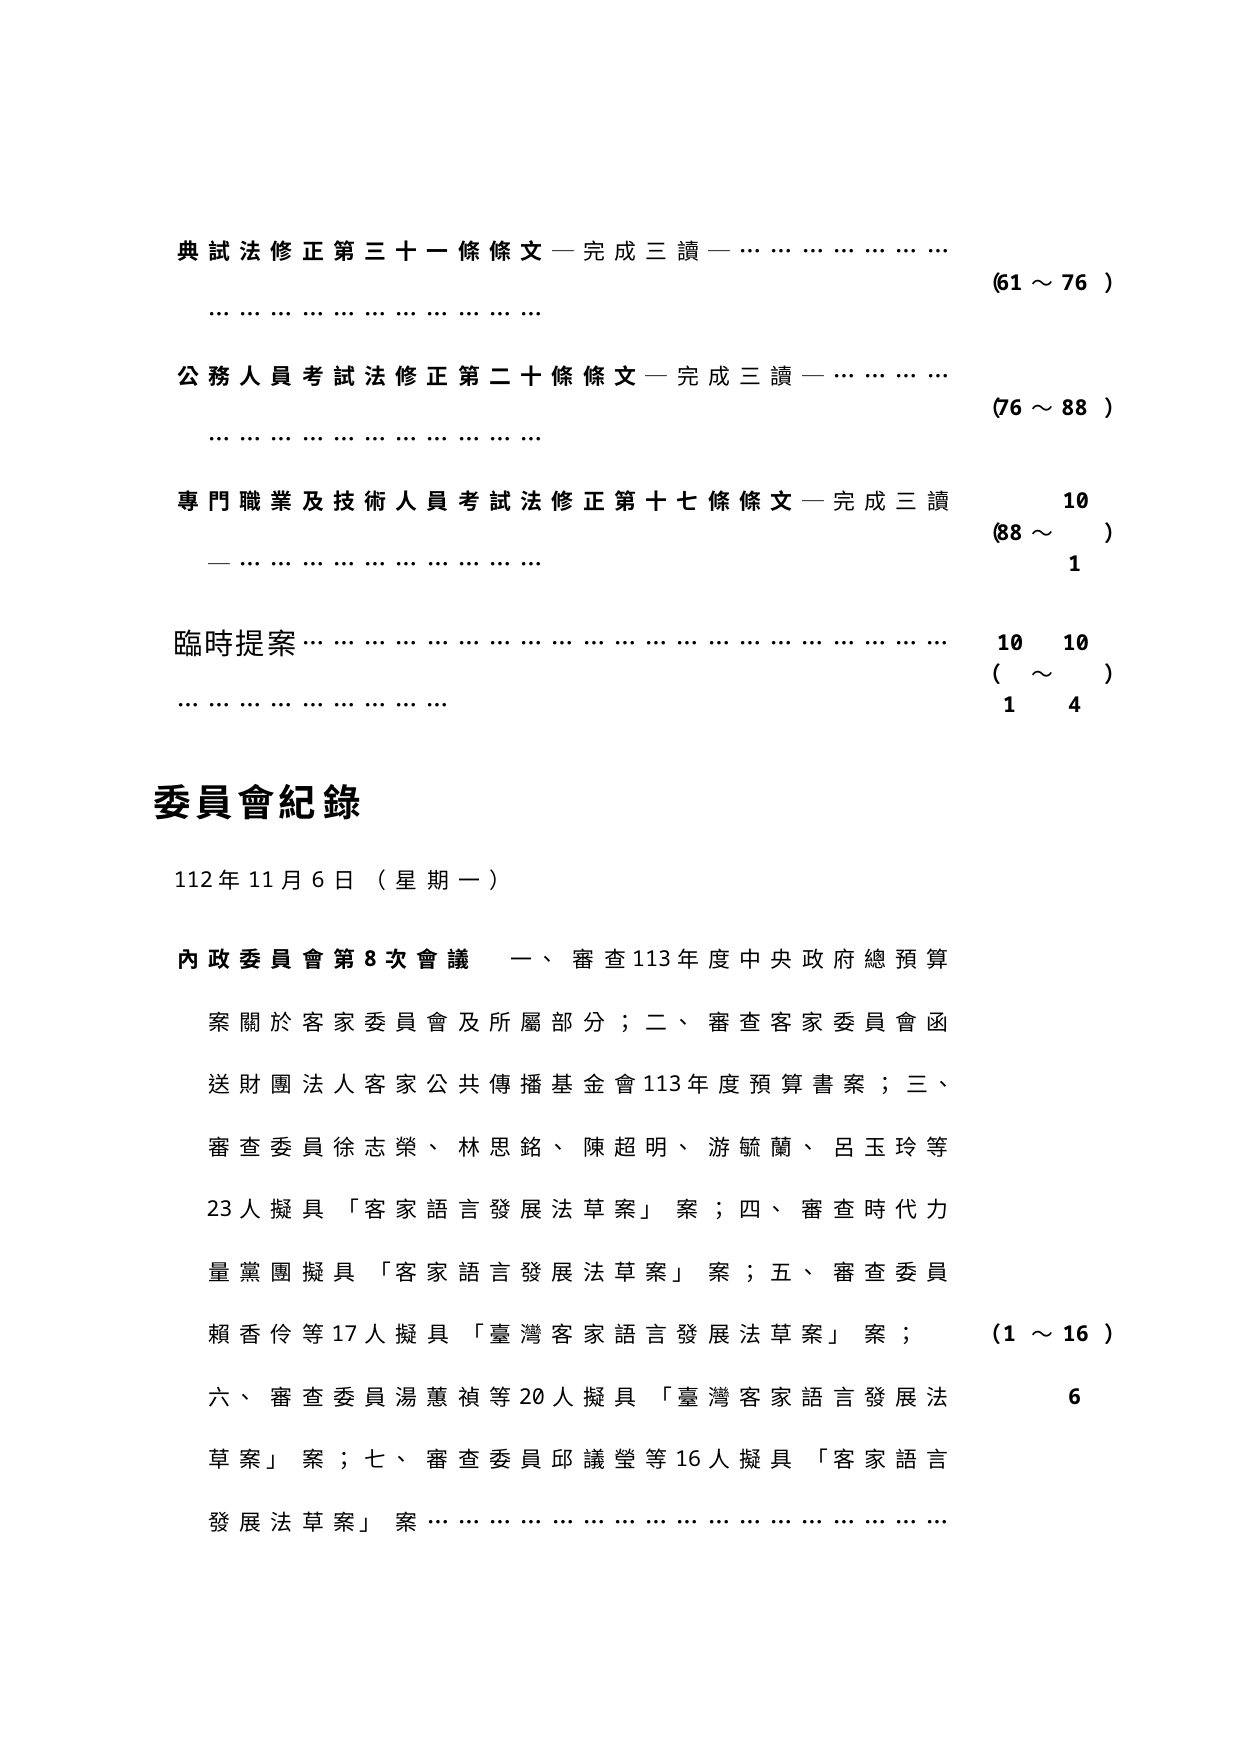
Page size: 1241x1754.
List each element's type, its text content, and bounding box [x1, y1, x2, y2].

table_cell ～ [1023, 594, 1053, 752]
table_cell ） [1091, 469, 1108, 594]
table_cell 公務人員考試法修正第二十條條文─完成三讀─……………………………………… [150, 344, 967, 469]
table_cell 1 [986, 927, 1023, 1552]
table_cell （ [967, 219, 986, 344]
table_cell （ [967, 594, 986, 752]
table_cell ） [1091, 219, 1108, 344]
table_cell 典試法修正第三十一條條文─完成三讀─……………………………………………… [150, 219, 967, 344]
table_cell 委員會紀錄 112年11月6日（星期一） [150, 752, 1108, 927]
table_cell 臨時提案……………………………………………………………………………… [150, 594, 967, 752]
table_cell （ [967, 469, 986, 594]
table_cell 內政委員會第8次會議 一、審查113年度中央政府總預算案關於客家委員會及所屬部分；二、審查客家委員會函送財團法人客家公共傳播基金會113年度預算書案；三、審查委員徐志榮、林思銘、陳超明、游毓蘭、呂玉玲等23人擬具「客家語言發展法草案」案；四、審查時代力量黨團擬具「客家語言發展法草案」案；五、審查委員賴香伶等17人擬具「臺灣客家語言發展法草案」案；六、審查委員湯蕙禎等20人擬具「臺灣客家語言發展法草案」案；七、審查委員邱議瑩等16人擬具「客家語言發展法草案」案…………………………………………… [150, 927, 967, 1552]
table_cell （ [967, 344, 986, 469]
table_cell 104 [1053, 594, 1091, 752]
table_cell 61 [986, 219, 1023, 344]
table_cell ～ [1023, 927, 1053, 1552]
table_cell ） [1091, 927, 1108, 1552]
table_cell 76 [1053, 219, 1091, 344]
table_cell 76 [986, 344, 1023, 469]
table_cell 88 [1053, 344, 1091, 469]
table_cell 88 [986, 469, 1023, 594]
table_cell ～ [1023, 344, 1053, 469]
table_cell ～ [1023, 219, 1053, 344]
table_cell ） [1091, 594, 1108, 752]
table_cell 166 [1053, 927, 1091, 1552]
table_cell 101 [986, 594, 1023, 752]
table_cell （ [967, 927, 986, 1552]
table_cell ） [1091, 344, 1108, 469]
table_cell 專門職業及技術人員考試法修正第十七條條文─完成三讀─………………………… [150, 469, 967, 594]
table_cell 101 [1053, 469, 1091, 594]
table_cell ～ [1023, 469, 1053, 594]
